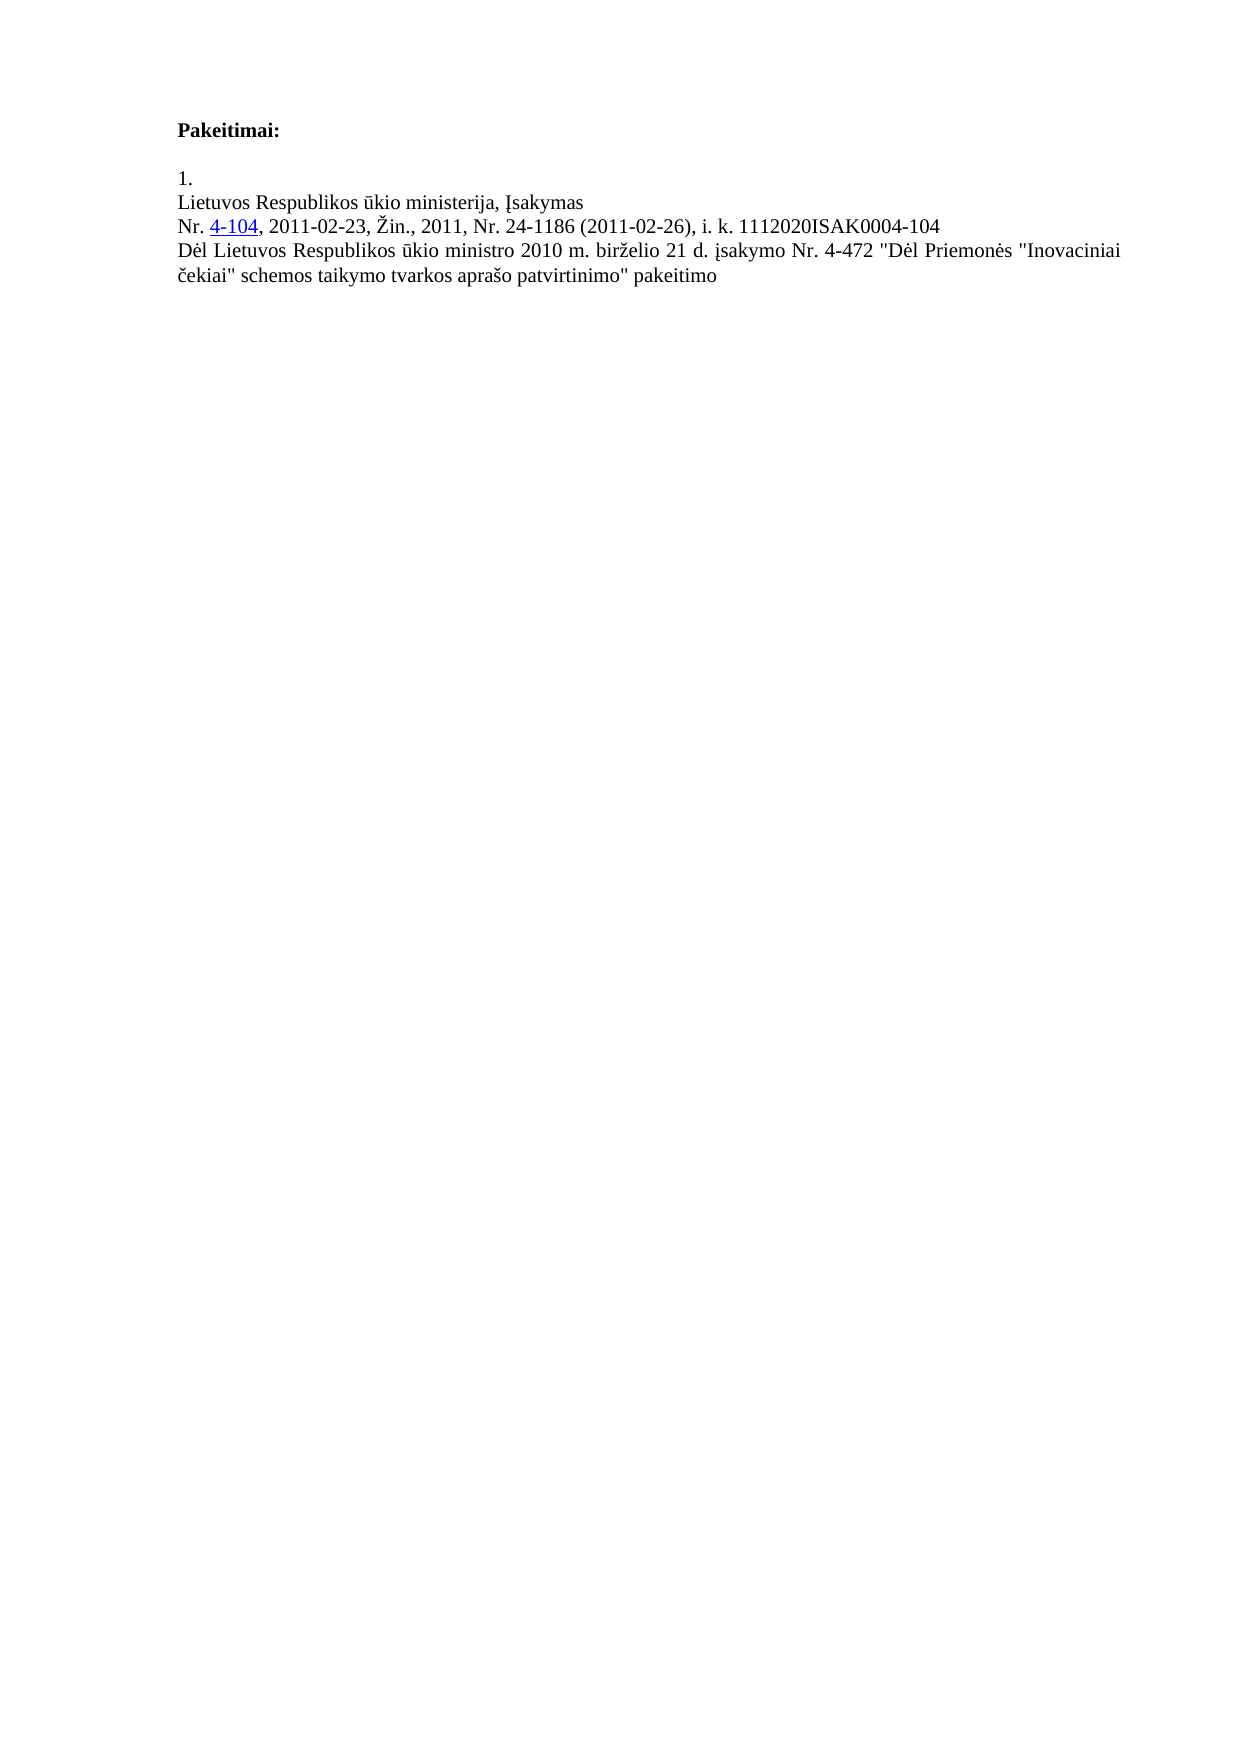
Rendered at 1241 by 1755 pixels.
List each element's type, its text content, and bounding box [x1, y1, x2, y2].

text 1. [177, 166, 1122, 190]
text Nr. 4-104, 2011-02-23, Žin., 2011, Nr. 24-1186 (2011-02-26), i. k. 1112020ISAK0004-104 [177, 214, 1122, 238]
text Lietuvos Respublikos ūkio ministerija, Įsakymas [177, 190, 1122, 214]
text Pakeitimai: [177, 118, 1122, 142]
text Dėl Lietuvos Respublikos ūkio ministro 2010 m. birželio 21 d. įsakymo Nr. 4-472 "Dėl Priemonės "Inovaciniai čekiai" schemos taikymo tvarkos aprašo patvirtinimo" pakeitimo [177, 238, 1122, 287]
